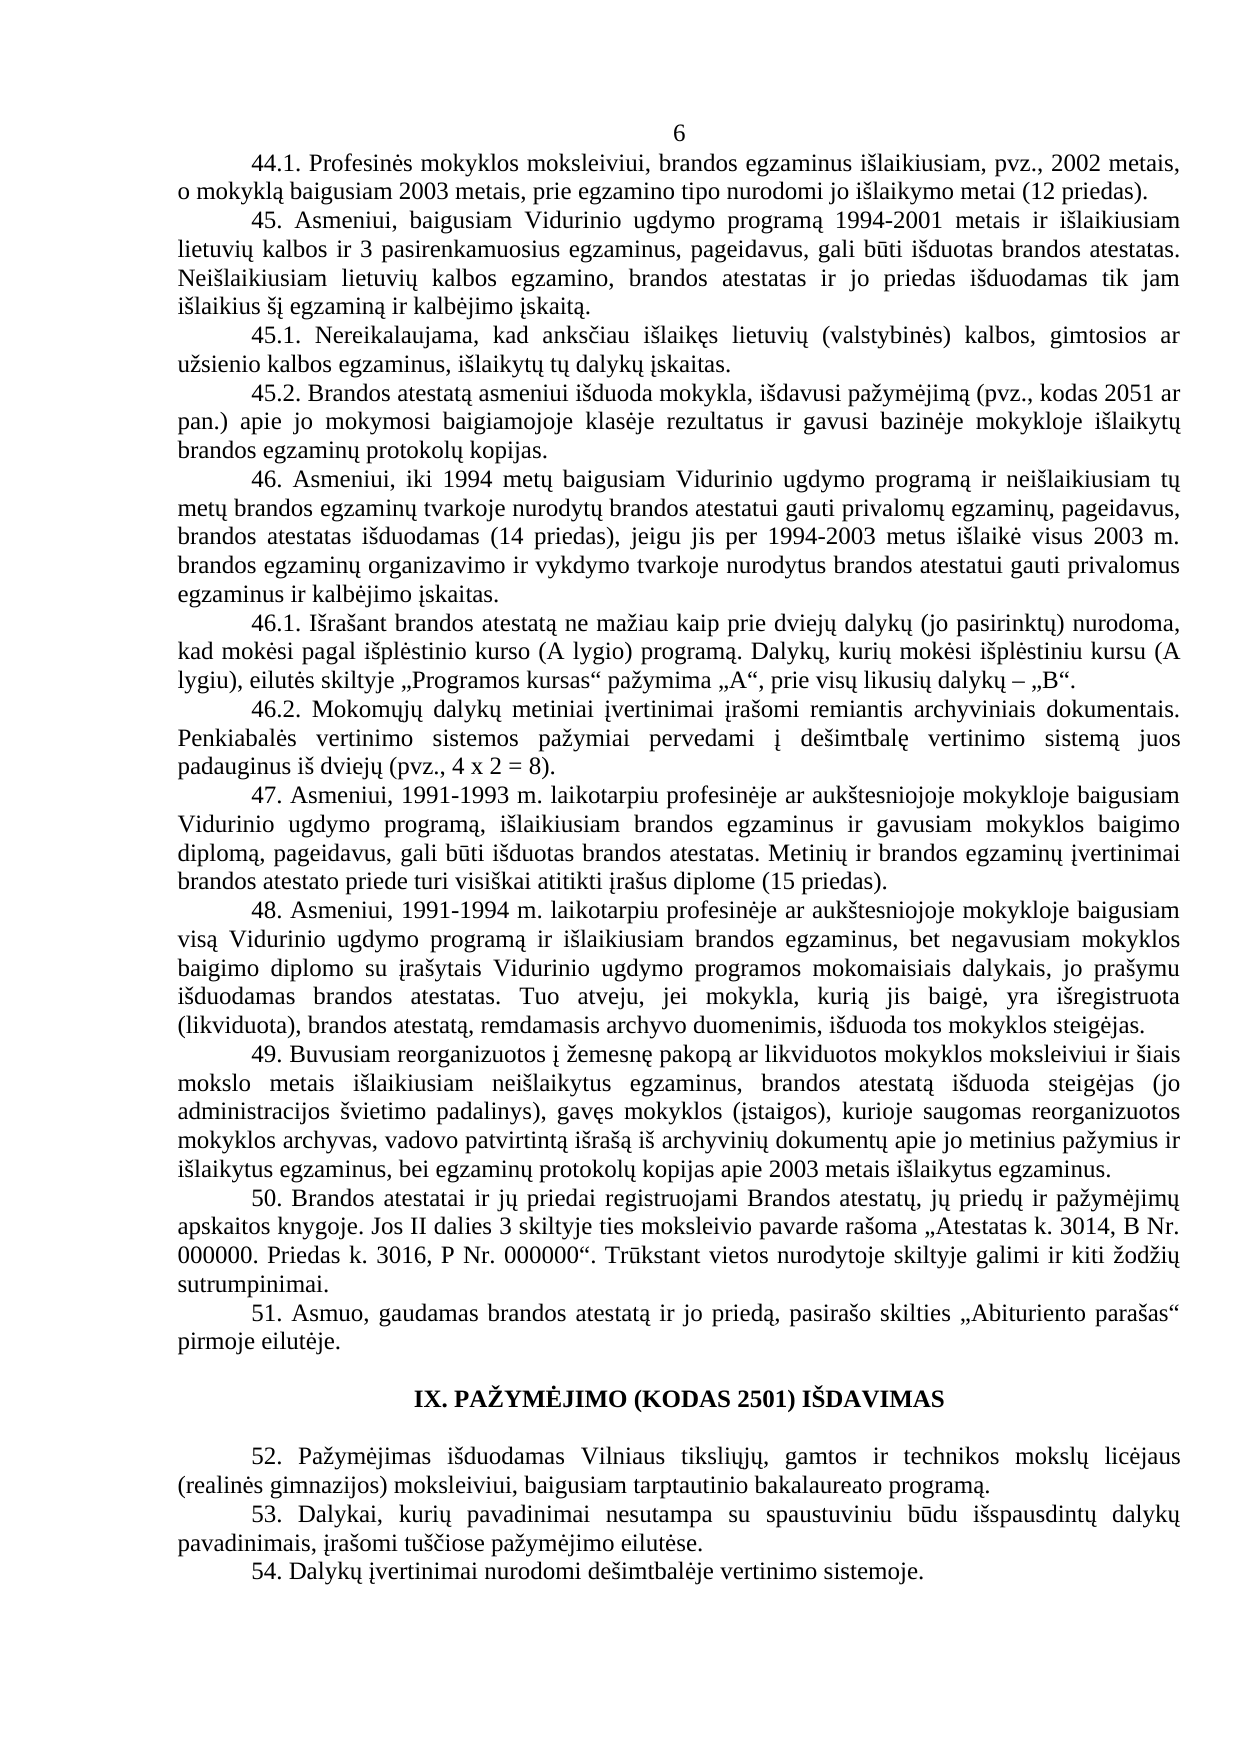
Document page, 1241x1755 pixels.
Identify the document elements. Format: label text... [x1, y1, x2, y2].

text 45.1. Nereikalaujama, kad anksčiau išlaikęs lietuvių (valstybinės) kalbos, gimtosios ar užsienio kalbos egzaminus, išlaikytų tų dalykų įskaitas. [177, 320, 1181, 378]
text 44.1. Profesinės mokyklos moksleiviui, brandos egzaminus išlaikiusiam, pvz., 2002 metais, o mokyklą baigusiam 2003 metais, prie egzamino tipo nurodomi jo išlaikymo metai (12 priedas). [177, 148, 1181, 205]
text 53. Dalykai, kurių pavadinimai nesutampa su spaustuviniu būdu išspausdintų dalykų pavadinimais, įrašomi tuščiose pažymėjimo eilutėse. [177, 1499, 1181, 1556]
text 48. Asmeniui, 1991-1994 m. laikotarpiu profesinėje ar aukštesniojoje mokykloje baigusiam visą Vidurinio ugdymo programą ir išlaikiusiam brandos egzaminus, bet negavusiam mokyklos baigimo diplomo su įrašytais Vidurinio ugdymo programos mokomaisiais dalykais, jo prašymu išduodamas brandos atestatas. Tuo atveju, jei mokykla, kurią jis baigė, yra išregistruota (likviduota), brandos atestatą, remdamasis archyvo duomenimis, išduoda tos mokyklos steigėjas. [177, 895, 1181, 1039]
text 50. Brandos atestatai ir jų priedai registruojami Brandos atestatų, jų priedų ir pažymėjimų apskaitos knygoje. Jos II dalies 3 skiltyje ties moksleivio pavarde rašoma „Atestatas k. 3014, B Nr. 000000. Priedas k. 3016, P Nr. 000000“. Trūkstant vietos nurodytoje skiltyje galimi ir kiti žodžių sutrumpinimai. [177, 1183, 1181, 1298]
text 45.2. Brandos atestatą asmeniui išduoda mokykla, išdavusi pažymėjimą (pvz., kodas 2051 ar pan.) apie jo mokymosi baigiamojoje klasėje rezultatus ir gavusi bazinėje mokykloje išlaikytų brandos egzaminų protokolų kopijas. [177, 378, 1181, 464]
text 54. Dalykų įvertinimai nurodomi dešimtbalėje vertinimo sistemoje. [177, 1556, 1181, 1585]
text 51. Asmuo, gaudamas brandos atestatą ir jo priedą, pasirašo skilties „Abituriento parašas“ pirmoje eilutėje. [177, 1298, 1181, 1355]
text 46.1. Išrašant brandos atestatą ne mažiau kaip prie dviejų dalykų (jo pasirinktų) nurodoma, kad mokėsi pagal išplėstinio kurso (A lygio) programą. Dalykų, kurių mokėsi išplėstiniu kursu (A lygiu), eilutės skiltyje „Programos kursas“ pažymima „A“, prie visų likusių dalykų – „B“. [177, 608, 1181, 694]
text 47. Asmeniui, 1991-1993 m. laikotarpiu profesinėje ar aukštesniojoje mokykloje baigusiam Vidurinio ugdymo programą, išlaikiusiam brandos egzaminus ir gavusiam mokyklos baigimo diplomą, pageidavus, gali būti išduotas brandos atestatas. Metinių ir brandos egzaminų įvertinimai brandos atestato priede turi visiškai atitikti įrašus diplome (15 priedas). [177, 780, 1181, 895]
text IX. PAŽYMĖJIMO (KODAS 2501) IŠDAVIMAS [177, 1384, 1181, 1413]
text 46.2. Mokomųjų dalykų metiniai įvertinimai įrašomi remiantis archyviniais dokumentais. Penkiabalės vertinimo sistemos pažymiai pervedami į dešimtbalę vertinimo sistemą juos padauginus iš dviejų (pvz., 4 x 2 = 8). [177, 694, 1181, 780]
text 52. Pažymėjimas išduodamas Vilniaus tiksliųjų, gamtos ir technikos mokslų licėjaus (realinės gimnazijos) moksleiviui, baigusiam tarptautinio bakalaureato programą. [177, 1441, 1181, 1499]
text 46. Asmeniui, iki 1994 metų baigusiam Vidurinio ugdymo programą ir neišlaikiusiam tų metų brandos egzaminų tvarkoje nurodytų brandos atestatui gauti privalomų egzaminų, pageidavus, brandos atestatas išduodamas (14 priedas), jeigu jis per 1994-2003 metus išlaikė visus 2003 m. brandos egzaminų organizavimo ir vykdymo tvarkoje nurodytus brandos atestatui gauti privalomus egzaminus ir kalbėjimo įskaitas. [177, 464, 1181, 608]
text 45. Asmeniui, baigusiam Vidurinio ugdymo programą 1994-2001 metais ir išlaikiusiam lietuvių kalbos ir 3 pasirenkamuosius egzaminus, pageidavus, gali būti išduotas brandos atestatas. Neišlaikiusiam lietuvių kalbos egzamino, brandos atestatas ir jo priedas išduodamas tik jam išlaikius šį egzaminą ir kalbėjimo įskaitą. [177, 205, 1181, 320]
text 49. Buvusiam reorganizuotos į žemesnę pakopą ar likviduotos mokyklos moksleiviui ir šiais mokslo metais išlaikiusiam neišlaikytus egzaminus, brandos atestatą išduoda steigėjas (jo administracijos švietimo padalinys), gavęs mokyklos (įstaigos), kurioje saugomas reorganizuotos mokyklos archyvas, vadovo patvirtintą išrašą iš archyvinių dokumentų apie jo metinius pažymius ir išlaikytus egzaminus, bei egzaminų protokolų kopijas apie 2003 metais išlaikytus egzaminus. [177, 1039, 1181, 1183]
